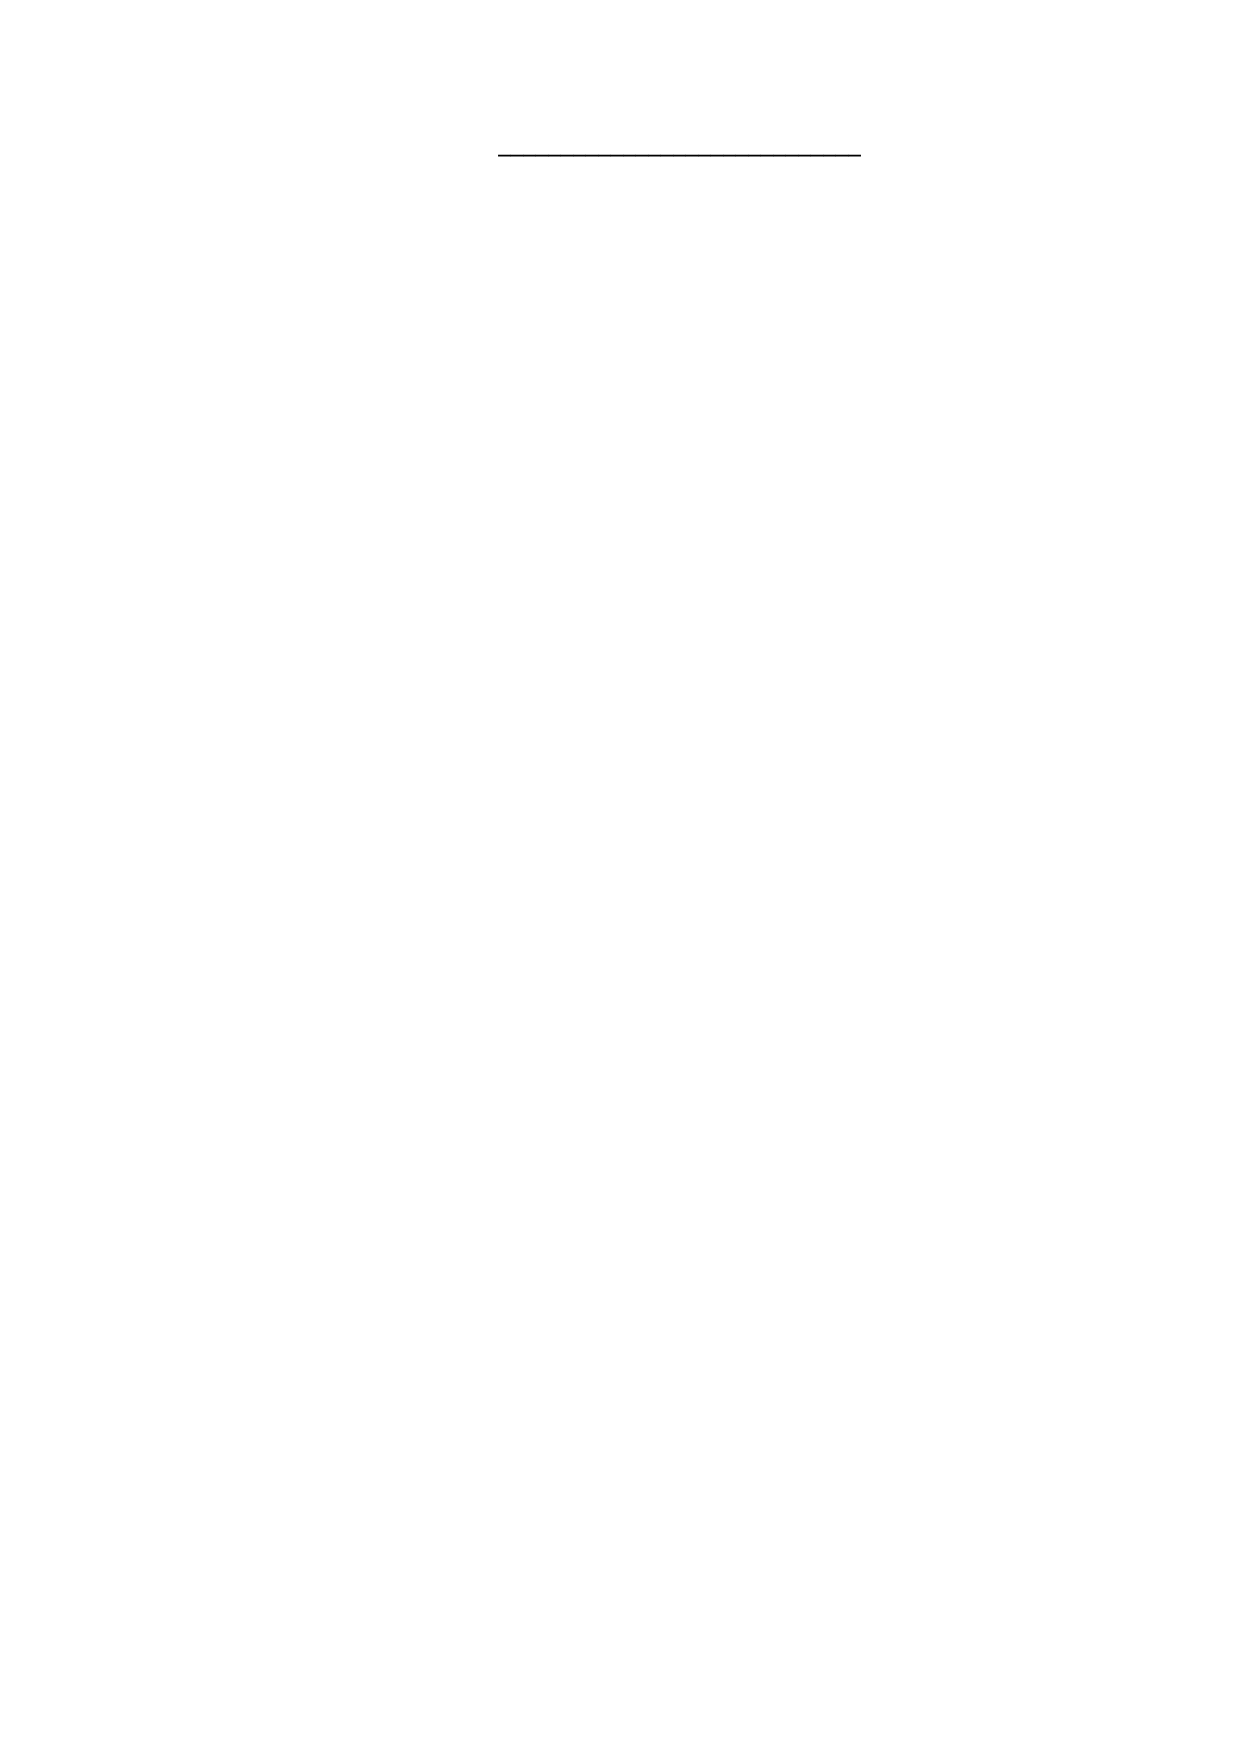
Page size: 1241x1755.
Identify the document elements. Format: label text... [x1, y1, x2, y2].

text _____________________________ [177, 130, 1181, 159]
